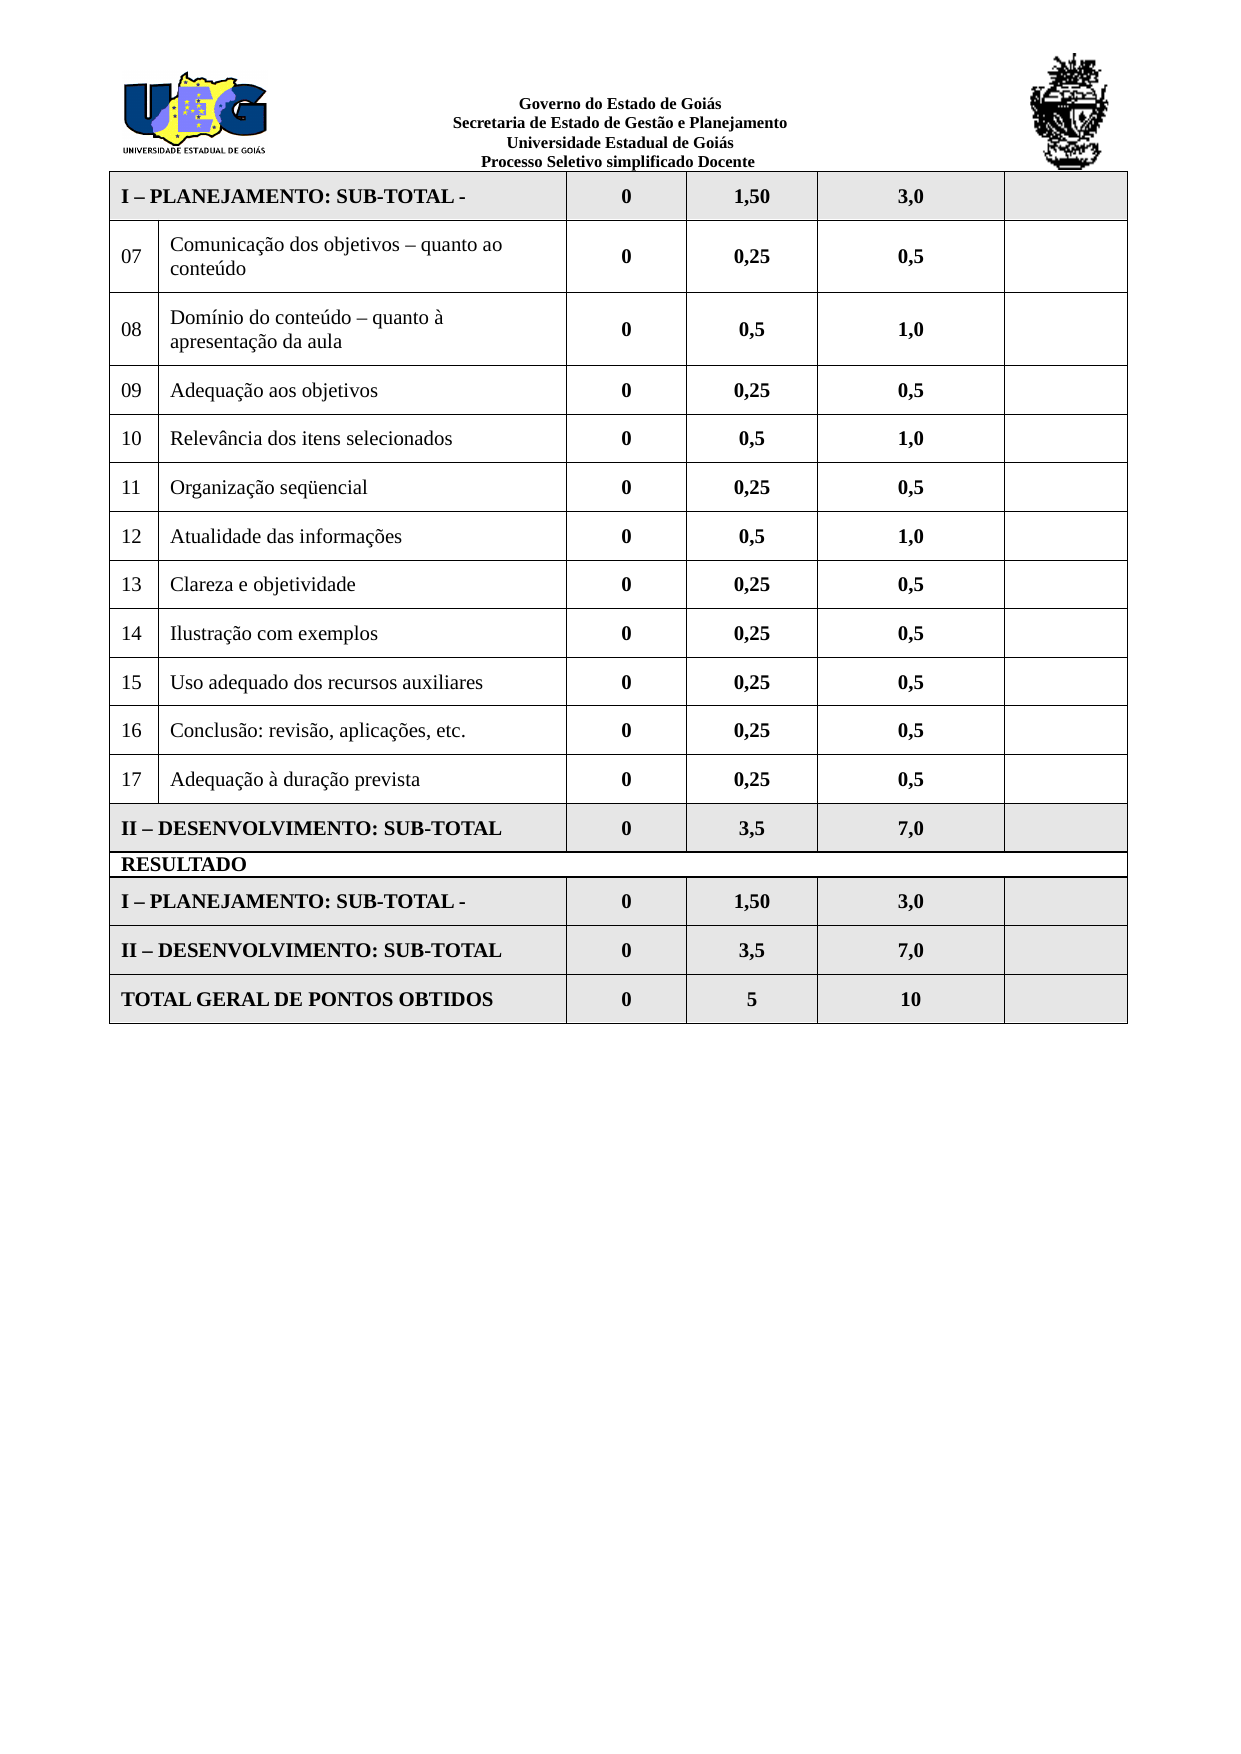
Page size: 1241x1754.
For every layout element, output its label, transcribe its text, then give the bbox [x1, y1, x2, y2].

table_cell [1005, 755, 1127, 803]
table_cell Comunicação dos objetivos – quanto ao conteúdo [159, 221, 566, 292]
table_cell Ilustração com exemplos [159, 609, 566, 657]
table_cell [1005, 172, 1127, 219]
table_cell 0 [567, 804, 686, 851]
table_cell [1005, 975, 1127, 1022]
table_cell RESULTADO [110, 853, 1127, 876]
table_cell 1,50 [687, 878, 817, 925]
table_cell 0,5 [818, 755, 1004, 803]
table_cell [1005, 221, 1127, 292]
table_cell 09 [110, 366, 158, 413]
table_cell Uso adequado dos recursos auxiliares [159, 658, 566, 705]
table_cell 0 [567, 512, 686, 559]
table_cell 0 [567, 658, 686, 705]
table_cell Relevância dos itens selecionados [159, 415, 566, 462]
table_cell 0 [567, 221, 686, 292]
table_cell 0 [567, 293, 686, 365]
picture [122, 70, 268, 155]
table_cell [1005, 463, 1127, 511]
table_cell 0,25 [687, 755, 817, 803]
table_cell Domínio do conteúdo – quanto à apresentação da aula [159, 293, 566, 365]
table_cell 0 [567, 706, 686, 754]
table_cell Organização seqüencial [159, 463, 566, 511]
table_cell [1005, 561, 1127, 608]
table_cell Clareza e objetividade [159, 561, 566, 608]
table_cell 15 [110, 658, 158, 705]
table_cell 1,0 [818, 293, 1004, 365]
table_cell 1,0 [818, 512, 1004, 559]
table_cell 0 [567, 415, 686, 462]
table_cell 0,25 [687, 706, 817, 754]
table_cell 0 [567, 366, 686, 413]
table_cell 0,5 [818, 609, 1004, 657]
table_cell Atualidade das informações [159, 512, 566, 559]
table_cell 3,0 [818, 172, 1004, 219]
table_cell 0,5 [818, 561, 1004, 608]
table_cell 0 [567, 172, 686, 219]
table_cell Adequação à duração prevista [159, 755, 566, 803]
table_cell Conclusão: revisão, aplicações, etc. [159, 706, 566, 754]
table_cell 0,5 [818, 658, 1004, 705]
table_cell 0 [567, 926, 686, 974]
table_cell 3,5 [687, 926, 817, 974]
table_cell [1005, 878, 1127, 925]
table_cell 7,0 [818, 804, 1004, 851]
table_cell 10 [818, 975, 1004, 1022]
table_cell 7,0 [818, 926, 1004, 974]
table_cell 0 [567, 463, 686, 511]
table_cell 0,5 [818, 221, 1004, 292]
table_cell 3,0 [818, 878, 1004, 925]
table_cell 07 [110, 221, 158, 292]
table_cell 0 [567, 561, 686, 608]
table_cell 0,5 [687, 293, 817, 365]
table_cell 0,5 [687, 512, 817, 559]
table_cell 0 [567, 609, 686, 657]
table_cell TOTAL GERAL DE PONTOS OBTIDOS [110, 975, 566, 1022]
table_cell 0 [567, 878, 686, 925]
table_cell 10 [110, 415, 158, 462]
table_cell [1005, 366, 1127, 413]
table_cell [1005, 706, 1127, 754]
table_cell 5 [687, 975, 817, 1022]
table_cell 0 [567, 975, 686, 1022]
table_cell Adequação aos objetivos [159, 366, 566, 413]
table_cell 17 [110, 755, 158, 803]
table_cell [1005, 512, 1127, 559]
table_cell 1,0 [818, 415, 1004, 462]
table_cell 0,25 [687, 221, 817, 292]
picture [1030, 53, 1109, 170]
table_cell 3,5 [687, 804, 817, 851]
table_cell 0,25 [687, 658, 817, 705]
table_cell 0,25 [687, 463, 817, 511]
table_cell II – DESENVOLVIMENTO: SUB-TOTAL [110, 926, 566, 974]
table_cell I – PLANEJAMENTO: SUB-TOTAL - [110, 172, 566, 219]
table_cell 08 [110, 293, 158, 365]
table_cell 11 [110, 463, 158, 511]
table_cell 0,5 [818, 366, 1004, 413]
table_cell [1005, 609, 1127, 657]
table_cell 0,25 [687, 561, 817, 608]
table_cell 13 [110, 561, 158, 608]
table_cell [1005, 293, 1127, 365]
table_cell 0,5 [687, 415, 817, 462]
table_cell I – PLANEJAMENTO: SUB-TOTAL - [110, 878, 566, 925]
table_cell [1005, 926, 1127, 974]
table_cell 0,25 [687, 366, 817, 413]
table_cell 1,50 [687, 172, 817, 219]
table_cell 0,5 [818, 706, 1004, 754]
table_cell II – DESENVOLVIMENTO: SUB-TOTAL [110, 804, 566, 851]
table_cell [1005, 804, 1127, 851]
table_cell [1005, 658, 1127, 705]
table_cell 14 [110, 609, 158, 657]
table_cell 16 [110, 706, 158, 754]
table_cell [1005, 415, 1127, 462]
table_cell 0,5 [818, 463, 1004, 511]
table_cell 12 [110, 512, 158, 559]
table_cell 0 [567, 755, 686, 803]
table_cell 0,25 [687, 609, 817, 657]
